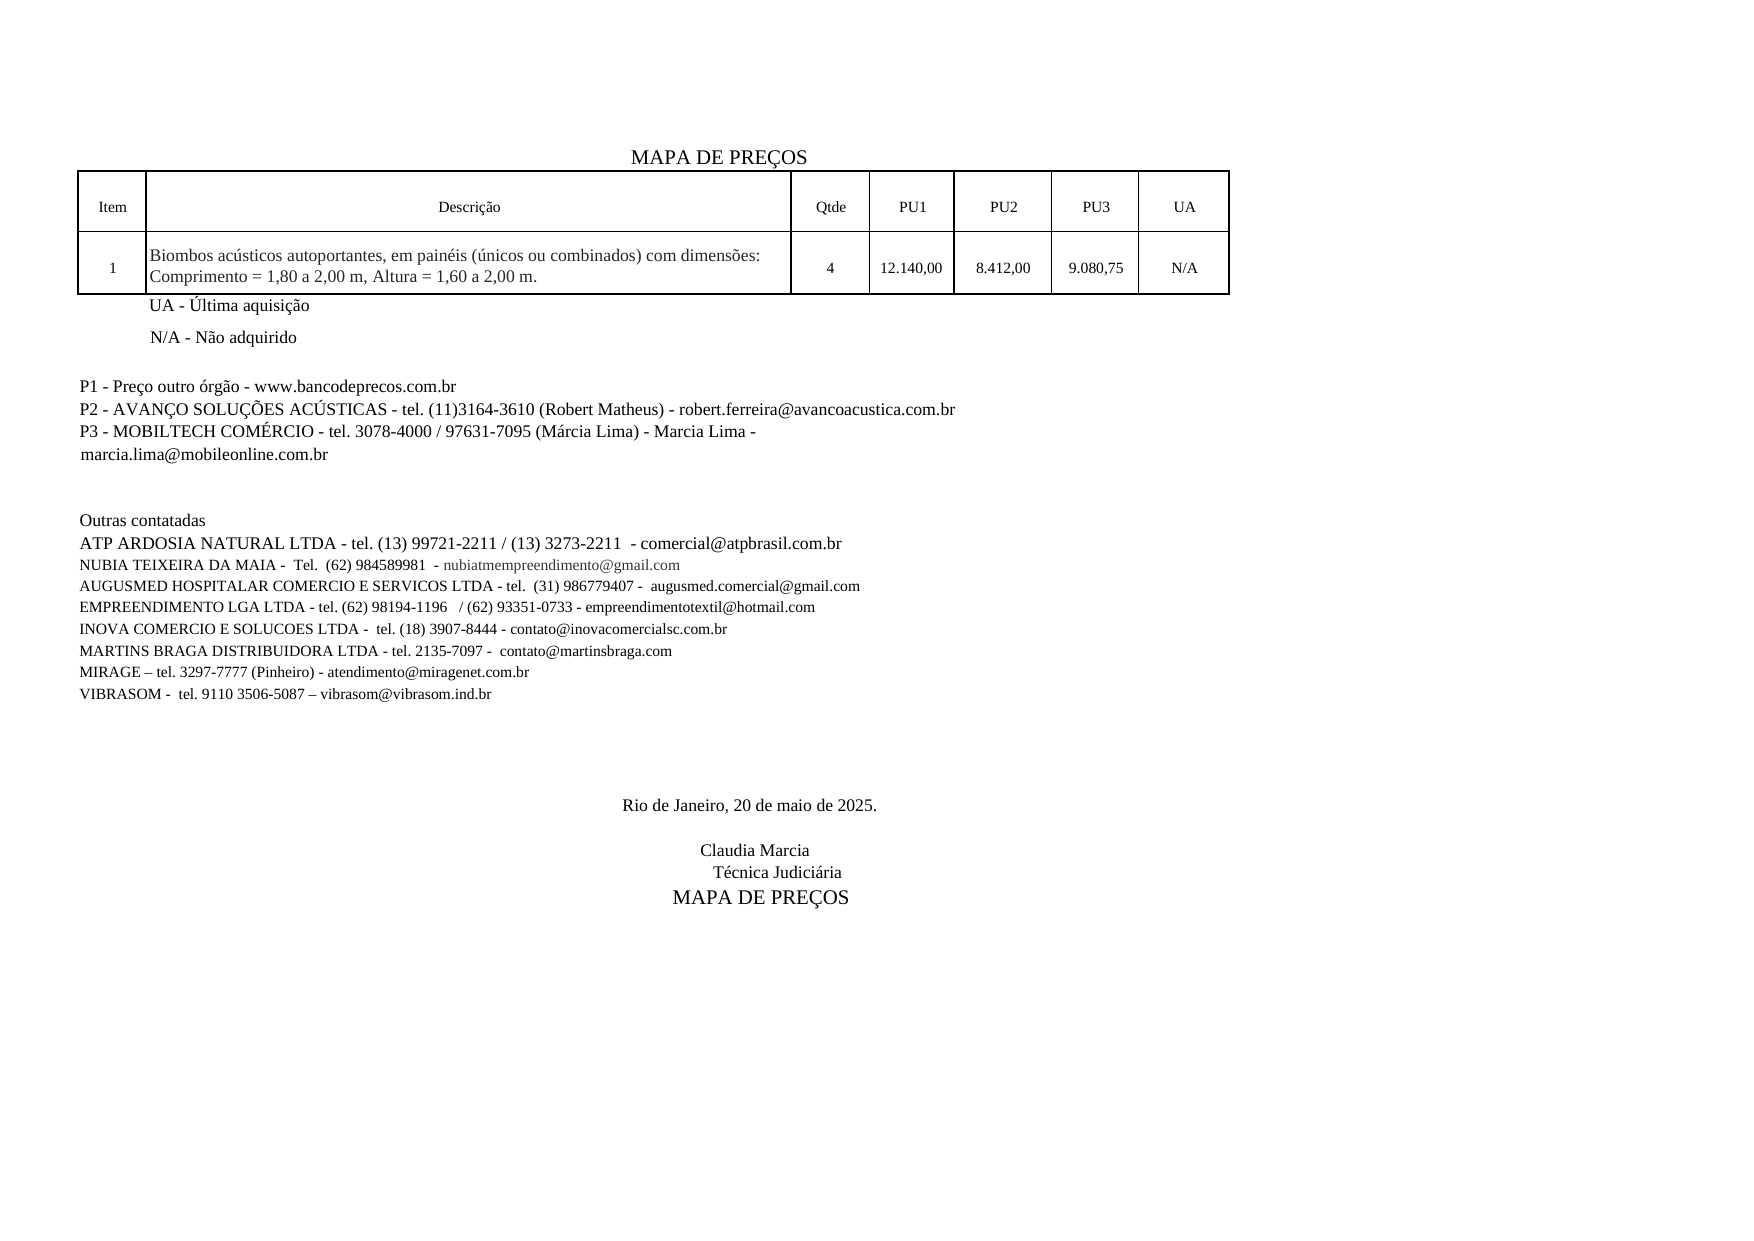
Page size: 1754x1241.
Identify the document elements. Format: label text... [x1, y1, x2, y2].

text EMPREENDIMENTO LGA LTDA - tel. (62) 98194-1196 / (62) 93351-0733 - empreendimentotextil@hotmail.com [79, 598, 958, 616]
table_cell [1230, 231, 1335, 293]
text INOVA COMERCIO E SOLUCOES LTDA - tel. (18) 3907-8444 - contato@inovacomercialsc.com.br [79, 620, 958, 638]
table_cell 4 [792, 232, 869, 293]
table_header Descrição [147, 172, 790, 231]
text MAPA DE PREÇOS [672, 885, 956, 909]
text Outras contatadas [79, 510, 958, 530]
text MAPA DE PREÇOS [631, 145, 956, 169]
table_header [1230, 170, 1335, 231]
table_cell 8.412,00 [955, 232, 1051, 293]
table_header PU1 [870, 172, 953, 231]
text Rio de Janeiro, 20 de maio de 2025. [81, 795, 877, 815]
text ATP ARDOSIA NATURAL LTDA - tel. (13) 99721-2211 / (13) 3273-2211 - comercial@atpbrasil.com.br [79, 533, 958, 553]
table_cell N/A [1139, 232, 1228, 293]
text Técnica Judiciária [589, 862, 958, 882]
text P1 - Preço outro órgão - www.bancodeprecos.com.br [79, 376, 958, 396]
text P3 - MOBILTECH COMÉRCIO - tel. 3078-4000 / 97631-7095 (Márcia Lima) - Marcia Lima - marcia.lima@mobileonline.com.br [79, 421, 958, 464]
text Claudia Marcia [616, 839, 958, 860]
text UA - Última aquisição N/A - Não adquirido [149, 295, 330, 348]
table_header PU3 [1052, 172, 1138, 231]
table_cell Biombos acústicos autoportantes, em painéis (únicos ou combinados) com dimensões: Comprimento = 1,80 a 2,00 m, Altura = 1,60 a 2,00 m. [147, 232, 790, 293]
text P2 - AVANÇO SOLUÇÕES ACÚSTICAS - tel. (11)3164-3610 (Robert Matheus) - robert.ferreira@avancoacustica.com.br [79, 398, 958, 419]
table_header Item [79, 172, 145, 231]
table_header Qtde [792, 172, 869, 231]
table_cell 9.080,75 [1052, 232, 1138, 293]
text VIBRASOM - tel. 9110 3506-5087 – vibrasom@vibrasom.ind.br [79, 684, 958, 702]
table_cell 1 [79, 232, 145, 293]
table_header PU2 [955, 172, 1051, 231]
text NUBIA TEIXEIRA DA MAIA - Tel. (62) 984589981 - nubiatmempreendimento@gmail.com [79, 555, 958, 573]
text MARTINS BRAGA DISTRIBUIDORA LTDA - tel. 2135-7097 - contato@martinsbraga.com [79, 641, 958, 659]
table_cell 12.140,00 [870, 232, 953, 293]
text MIRAGE – tel. 3297-7777 (Pinheiro) - atendimento@miragenet.com.br [79, 663, 958, 681]
table_header UA [1139, 172, 1228, 231]
text AUGUSMED HOSPITALAR COMERCIO E SERVICOS LTDA - tel. (31) 986779407 - augusmed.comercial@gmail.com [79, 577, 958, 595]
